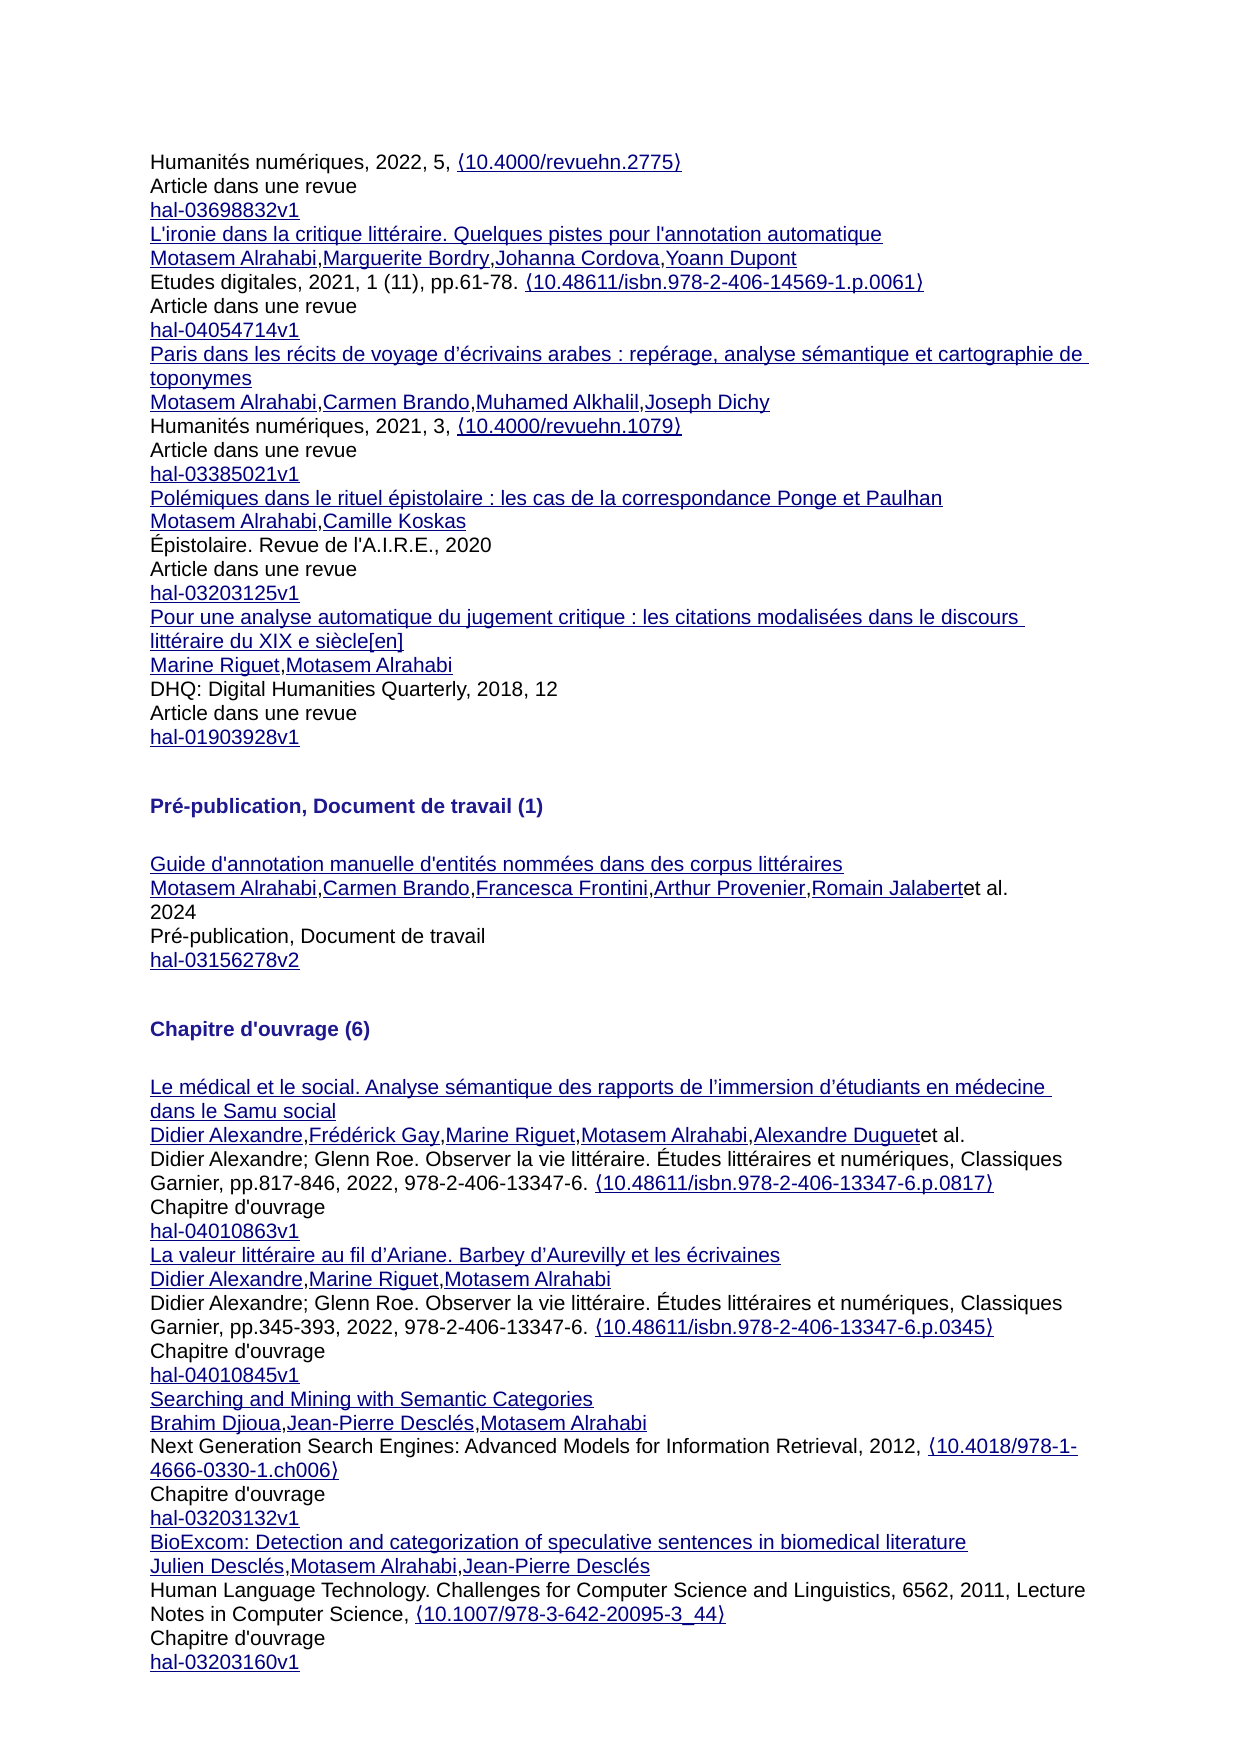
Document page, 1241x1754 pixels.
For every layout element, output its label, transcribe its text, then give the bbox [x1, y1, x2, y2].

table_cell Searching and Mining with Semantic Categories Brahim Djioua,Jean-Pierre Desclés,Motasem Alrahabi Next Generation Search Engines: Advanced Models for Information Retrieval, 2012, ⟨10.4018/978-1-4666-0330-1.ch006⟩ Chapitre d'ouvrage hal-03203132v1 [150, 1386, 1090, 1530]
subtitle Pré-publication, Document de travail (1) [150, 794, 1090, 818]
table_cell La valeur littéraire au fil d’Ariane. Barbey d’Aurevilly et les écrivaines Didier Alexandre,Marine Riguet,Motasem Alrahabi Didier Alexandre; Glenn Roe. Observer la vie littéraire. Études littéraires et numériques, Classiques Garnier, pp.345-393, 2022, 978-2-406-13347-6. ⟨10.48611/isbn.978-2-406-13347-6.p.0345⟩ Chapitre d'ouvrage hal-04010845v1 [150, 1243, 1090, 1386]
table_cell BioExcom: Detection and categorization of speculative sentences in biomedical literature Julien Desclés,Motasem Alrahabi,Jean-Pierre Desclés Human Language Technology. Challenges for Computer Science and Linguistics, 6562, 2011, Lecture Notes in Computer Science, ⟨10.1007/978-3-642-20095-3_44⟩ Chapitre d'ouvrage hal-03203160v1 [150, 1530, 1090, 1674]
table_header Le médical et le social. Analyse sémantique des rapports de l’immersion d’étudiants en médecine dans le Samu social Didier Alexandre,Frédérick Gay,Marine Riguet,Motasem Alrahabi,Alexandre Duguetet al. Didier Alexandre; Glenn Roe. Observer la vie littéraire. Études littéraires et numériques, Classiques Garnier, pp.817-846, 2022, 978-2-406-13347-6. ⟨10.48611/isbn.978-2-406-13347-6.p.0817⟩ Chapitre d'ouvrage hal-04010863v1 [150, 1075, 1090, 1243]
table_cell L'ironie dans la critique littéraire. Quelques pistes pour l'annotation automatique Motasem Alrahabi,Marguerite Bordry,Johanna Cordova,Yoann Dupont Etudes digitales, 2021, 1 (11), pp.61-78. ⟨10.48611/isbn.978-2-406-14569-1.p.0061⟩ Article dans une revue hal-04054714v1 [150, 222, 1090, 342]
subtitle Chapitre d'ouvrage (6) [150, 1017, 1090, 1041]
table_cell Polémiques dans le rituel épistolaire : les cas de la correspondance Ponge et Paulhan Motasem Alrahabi,Camille Koskas Épistolaire. Revue de l'A.I.R.E., 2020 Article dans une revue hal-03203125v1 [150, 485, 1090, 605]
table_cell Humanités numériques, 2022, 5, ⟨10.4000/revuehn.2775⟩ Article dans une revue hal-03698832v1 [150, 150, 1090, 222]
table_cell Pour une analyse automatique du jugement critique : les citations modalisées dans le discours littéraire du XIX e siècle[en] Marine Riguet,Motasem Alrahabi DHQ: Digital Humanities Quarterly, 2018, 12 Article dans une revue hal-01903928v1 [150, 605, 1090, 749]
table_header Guide d'annotation manuelle d'entités nommées dans des corpus littéraires Motasem Alrahabi,Carmen Brando,Francesca Frontini,Arthur Provenier,Romain Jalabertet al. 2024 Pré-publication, Document de travail hal-03156278v2 [150, 852, 1090, 972]
table_cell Paris dans les récits de voyage d’écrivains arabes : repérage, analyse sémantique et cartographie de toponymes Motasem Alrahabi,Carmen Brando,Muhamed Alkhalil,Joseph Dichy Humanités numériques, 2021, 3, ⟨10.4000/revuehn.1079⟩ Article dans une revue hal-03385021v1 [150, 342, 1090, 485]
